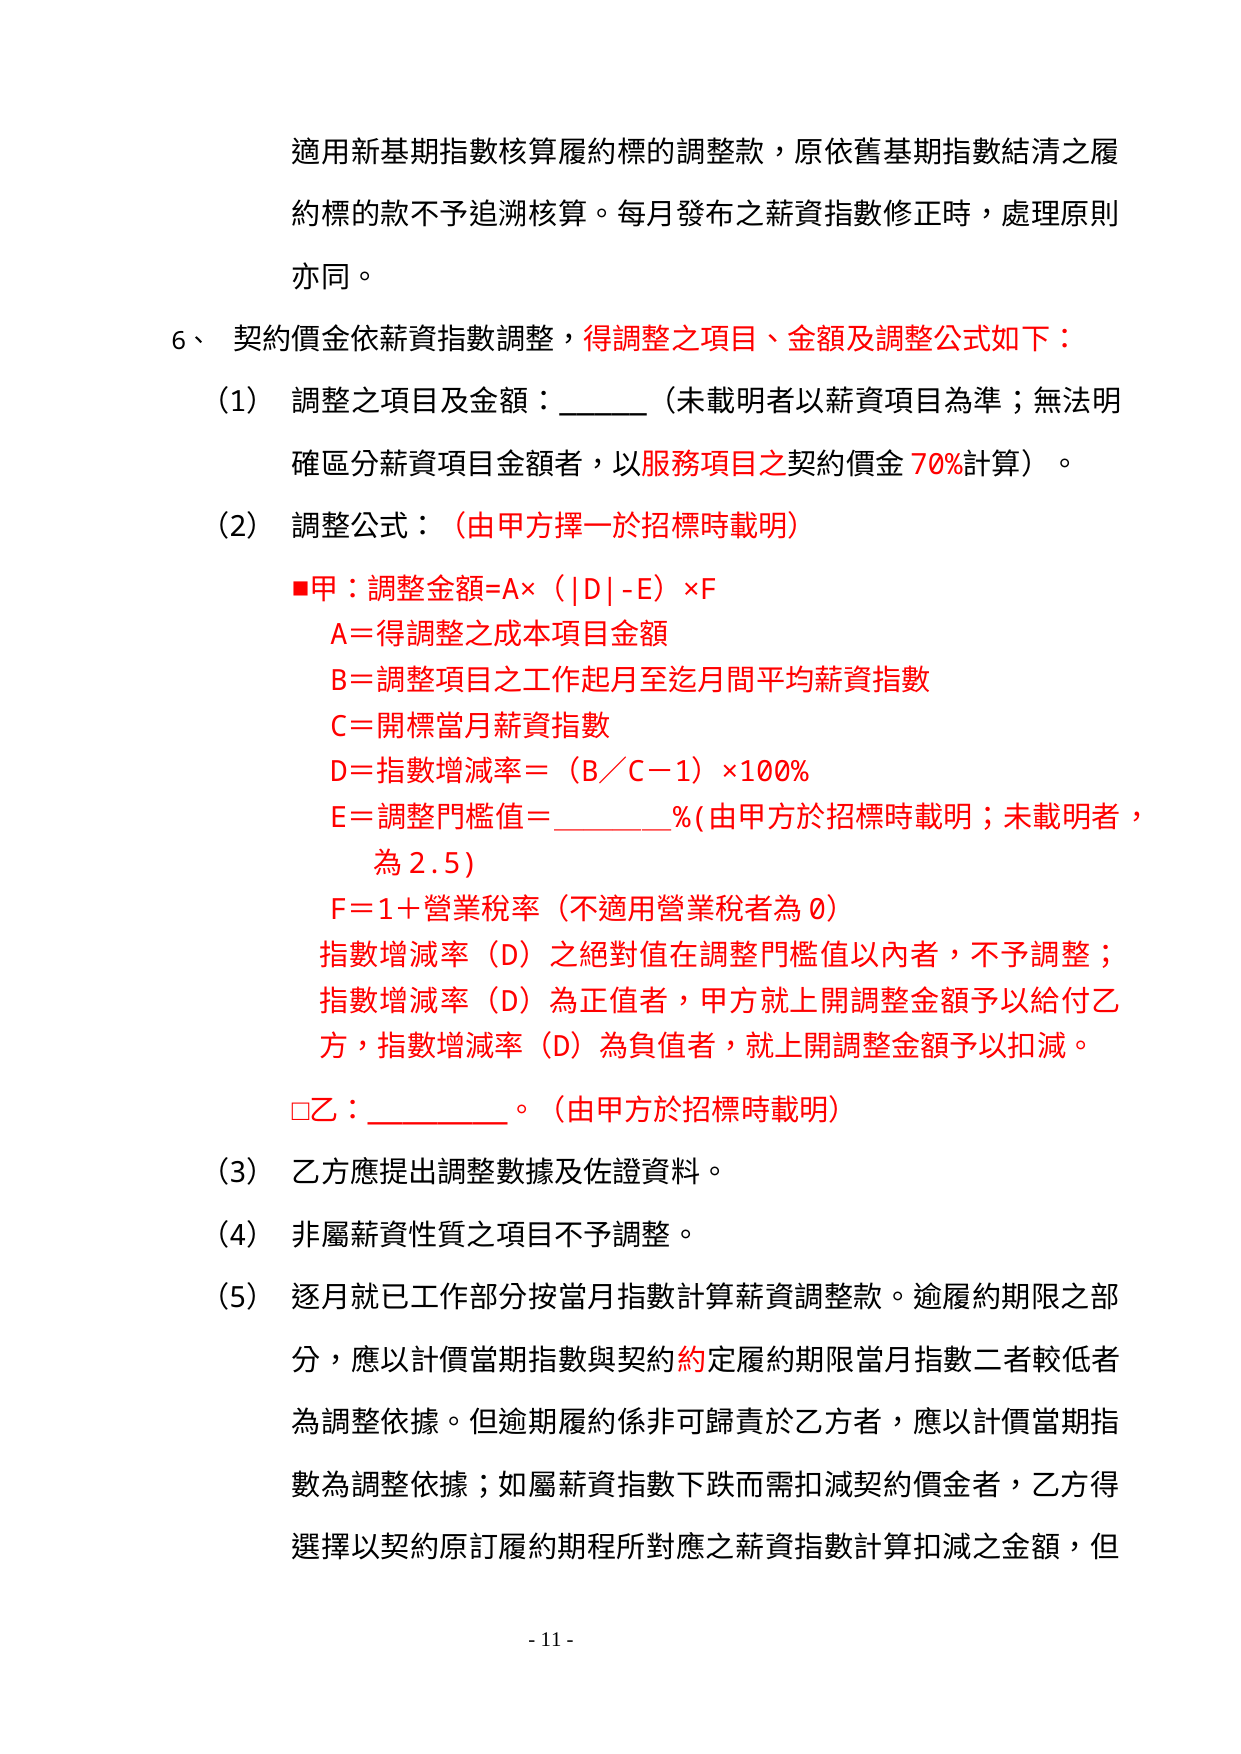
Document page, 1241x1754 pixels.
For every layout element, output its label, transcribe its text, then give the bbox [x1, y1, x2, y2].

list 非屬薪資性質之項目不予調整。 [200, 1191, 1122, 1253]
text E＝調整門檻值＝＿＿＿＿%(由甲方於招標時載明；未載明者，為2.5) [330, 791, 1122, 883]
text 指數增減率（D）之絕對值在調整門檻值以內者，不予調整；指數增減率（D）為正值者，甲方就上開調整金額予以給付乙方，指數增減率（D）為負值者，就上開調整金額予以扣減。 [319, 928, 1122, 1066]
text □乙：________。（由甲方於招標時載明） [292, 1066, 1122, 1128]
text A＝得調整之成本項目金額 [329, 608, 1122, 653]
text D＝指數增減率＝（B／C－1）×100% [329, 745, 1122, 791]
list 適用新基期指數核算履約標的調整款，原依舊基期指數結清之履約標的款不予追溯核算。每月發布之薪資指數修正時，處理原則亦同。 [200, 108, 1122, 295]
list 調整之項目及金額：_____（未載明者以薪資項目為準；無法明確區分薪資項目金額者，以服務項目之契約價金70%計算）。 [200, 358, 1122, 483]
text ■甲：調整金額=A×（|D|-E）×F [292, 545, 1122, 608]
list 逐月就已工作部分按當月指數計算薪資調整款。逾履約期限之部分，應以計價當期指數與契約約定履約期限當月指數二者較低者為調整依據。但逾期履約係非可歸責於乙方者，應以計價當期指數為調整依據；如屬薪資指數下跌而需扣減契約價金者，乙方得選擇以契約原訂履約期程所對應之薪資指數計算扣減之金額，但 [200, 1253, 1122, 1566]
text C＝開標當月薪資指數 [329, 699, 1122, 745]
list 契約價金依薪資指數調整，得調整之項目、金額及調整公式如下： [171, 295, 1122, 358]
text B＝調整項目之工作起月至迄月間平均薪資指數 [329, 653, 1122, 699]
list 乙方應提出調整數據及佐證資料。 [200, 1128, 1122, 1191]
list 調整公式：（由甲方擇一於招標時載明） [200, 483, 1122, 545]
text F＝1＋營業稅率（不適用營業稅者為0） [329, 883, 1122, 928]
